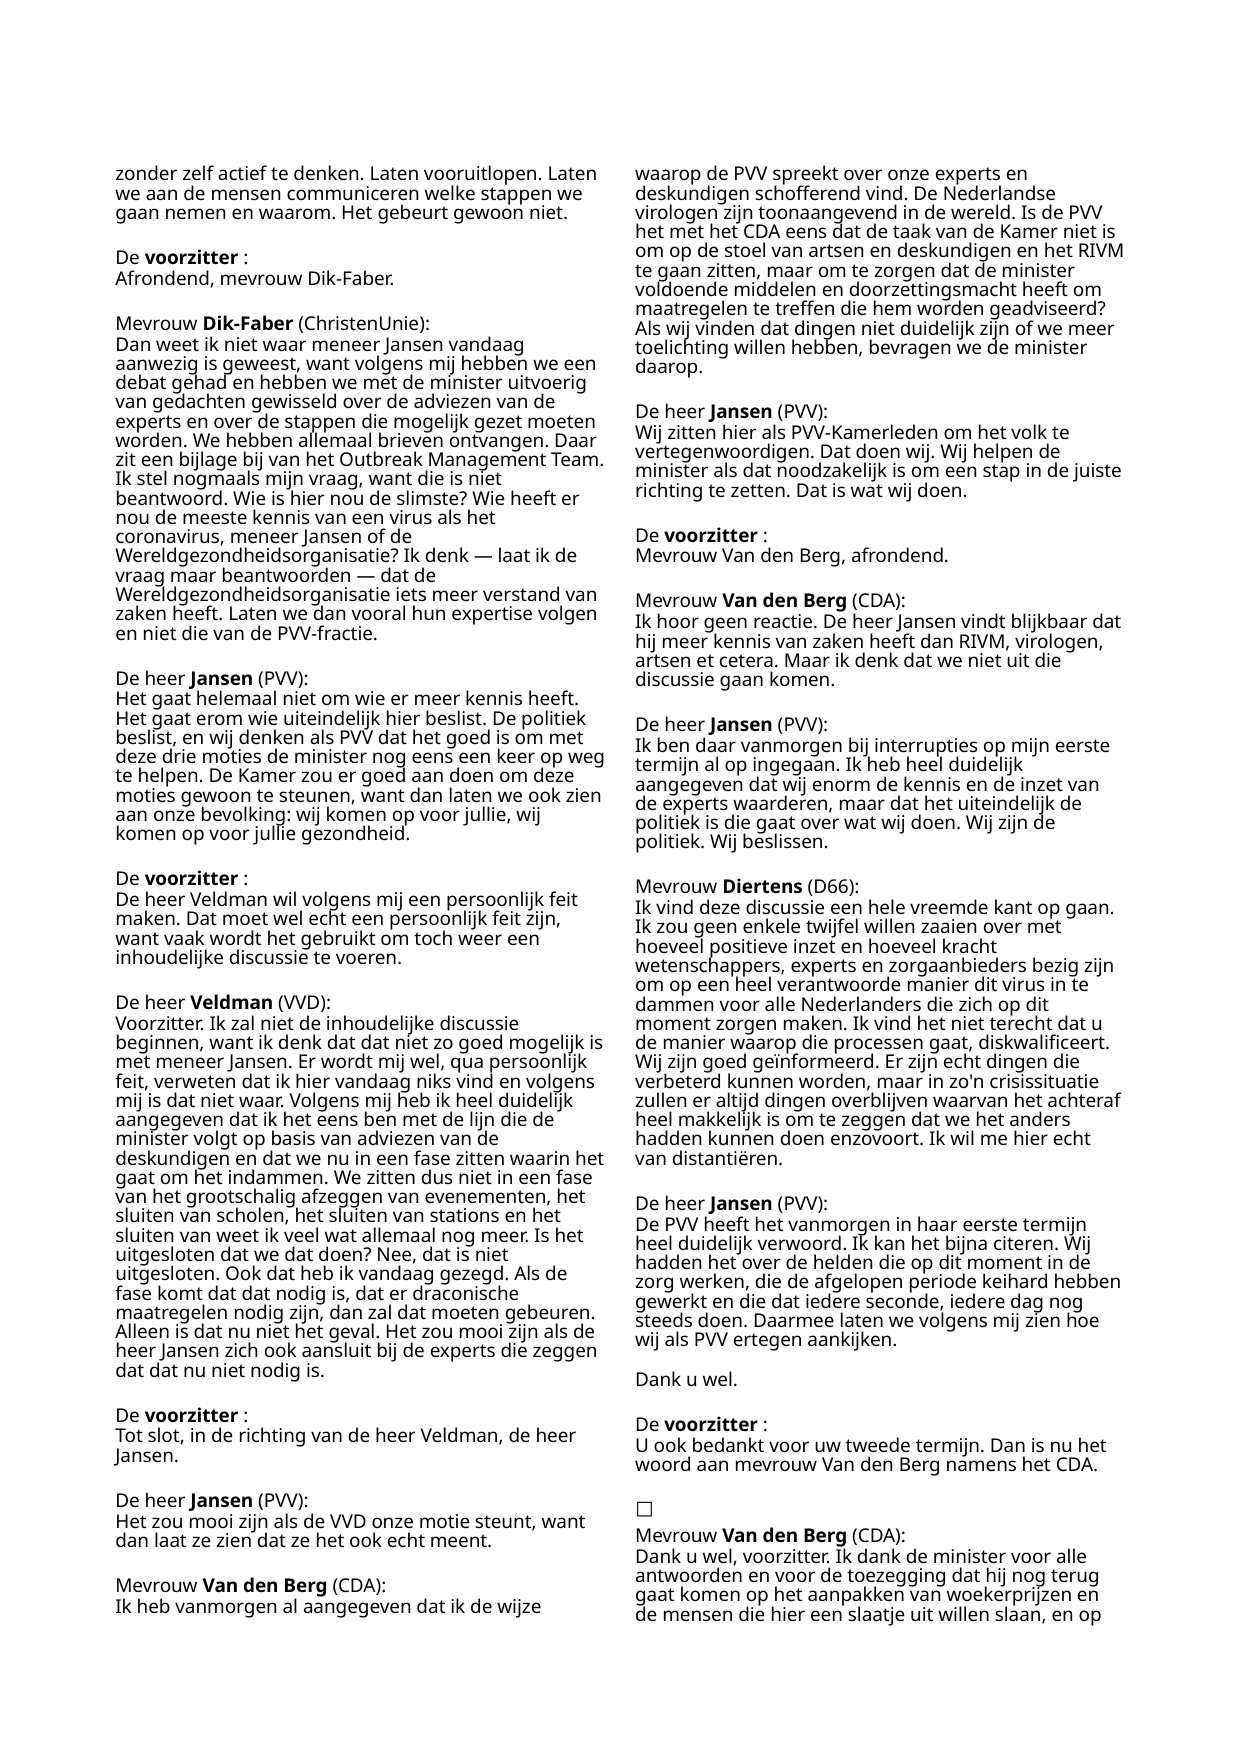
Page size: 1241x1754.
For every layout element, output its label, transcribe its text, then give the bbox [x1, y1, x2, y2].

text Het zou mooi zijn als de VVD onze motie steunt, want dan laat ze zien dat ze het ook echt meent. [115, 1513, 605, 1551]
text zonder zelf actief te denken. Laten vooruitlopen. Laten we aan de mensen communiceren welke stappen we gaan nemen en waarom. Het gebeurt gewoon niet. [115, 165, 605, 223]
text De voorzitter : [115, 1402, 605, 1427]
text Mevrouw Diertens (D66): [635, 873, 1125, 899]
text De voorzitter : [115, 865, 605, 891]
text Mevrouw Van den Berg, afrondend. [635, 547, 1125, 567]
text Mevrouw Van den Berg (CDA): [635, 588, 1125, 613]
text De heer Jansen (PVV): [635, 398, 1125, 424]
text Dan weet ik niet waar meneer Jansen vandaag aanwezig is geweest, want volgens mij hebben we een debat gehad en hebben we met de minister uitvoerig van gedachten gewisseld over de adviezen van de experts en over de stappen die mogelijk gezet moeten worden. We hebben allemaal brieven ontvangen. Daar zit een bijlage bij van het Outbreak Management Team. Ik stel nogmaals mijn vraag, want die is niet beantwoord. Wie is hier nou de slimste? Wie heeft er nou de meeste kennis van een virus als het coronavirus, meneer Jansen of de Wereldgezondheidsorganisatie? Ik denk — laat ik de vraag maar beantwoorden — dat de Wereldgezondheidsorganisatie iets meer verstand van zaken heeft. Laten we dan vooral hun expertise volgen en niet die van de PVV-fractie. [115, 336, 605, 644]
text Ik heb vanmorgen al aangegeven dat ik de wijze [115, 1598, 605, 1617]
text De voorzitter : [115, 244, 605, 270]
text U ook bedankt voor uw tweede termijn. Dan is nu het woord aan mevrouw Van den Berg namens het CDA. [635, 1437, 1125, 1476]
text Het gaat helemaal niet om wie er meer kennis heeft. Het gaat erom wie uiteindelijk hier beslist. De politiek beslist, en wij denken als PVV dat het goed is om met deze drie moties de minister nog eens een keer op weg te helpen. De Kamer zou er goed aan doen om deze moties gewoon te steunen, want dan laten we ook zien aan onze bevolking: wij komen op voor jullie, wij komen op voor jullie gezondheid. [115, 690, 605, 844]
text Dank u wel, voorzitter. Ik dank de minister voor alle antwoorden en voor de toezegging dat hij nog terug gaat komen op het aanpakken van woekerprijzen en de mensen die hier een slaatje uit willen slaan, en op [635, 1548, 1125, 1625]
text De heer Jansen (PVV): [115, 1487, 605, 1513]
text Ik ben daar vanmorgen bij interrupties op mijn eerste termijn al op ingegaan. Ik heb heel duidelijk aangegeven dat wij enorm de kennis en de inzet van de experts waarderen, maar dat het uiteindelijk de politiek is die gaat over wat wij doen. Wij zijn de politiek. Wij beslissen. [635, 737, 1125, 853]
text De voorzitter : [635, 1411, 1125, 1437]
text Ik hoor geen reactie. De heer Jansen vindt blijkbaar dat hij meer kennis van zaken heeft dan RIVM, virologen, artsen et cetera. Maar ik denk dat we niet uit die discussie gaan komen. [635, 613, 1125, 690]
text De PVV heeft het vanmorgen in haar eerste termijn heel duidelijk verwoord. Ik kan het bijna citeren. Wij hadden het over de helden die op dit moment in de zorg werken, die de afgelopen periode keihard hebben gewerkt en die dat iedere seconde, iedere dag nog steeds doen. Daarmee laten we volgens mij zien hoe wij als PVV ertegen aankijken. [635, 1216, 1125, 1350]
text Mevrouw Van den Berg (CDA): [635, 1522, 1125, 1548]
text Dank u wel. [635, 1371, 1125, 1390]
text Mevrouw Van den Berg (CDA): [115, 1572, 605, 1598]
text De heer Jansen (PVV): [635, 1190, 1125, 1216]
text ⬜ [635, 1496, 1125, 1522]
text De voorzitter : [635, 522, 1125, 547]
text Ik vind deze discussie een hele vreemde kant op gaan. Ik zou geen enkele twijfel willen zaaien over met hoeveel positieve inzet en hoeveel kracht wetenschappers, experts en zorgaanbieders bezig zijn om op een heel verantwoorde manier dit virus in te dammen voor alle Nederlanders die zich op dit moment zorgen maken. Ik vind het niet terecht dat u de manier waarop die processen gaat, diskwalificeert. Wij zijn goed geïnformeerd. Er zijn echt dingen die verbeterd kunnen worden, maar in zo'n crisissituatie zullen er altijd dingen overblijven waarvan het achteraf heel makkelijk is om te zeggen dat we het anders hadden kunnen doen enzovoort. Ik wil me hier echt van distantiëren. [635, 899, 1125, 1169]
text Tot slot, in de richting van de heer Veldman, de heer Jansen. [115, 1427, 605, 1466]
text De heer Jansen (PVV): [635, 711, 1125, 737]
text De heer Veldman (VVD): [115, 989, 605, 1015]
text Voorzitter. Ik zal niet de inhoudelijke discussie beginnen, want ik denk dat dat niet zo goed mogelijk is met meneer Jansen. Er wordt mij wel, qua persoonlijk feit, verweten dat ik hier vandaag niks vind en volgens mij is dat niet waar. Volgens mij heb ik heel duidelijk aangegeven dat ik het eens ben met de lijn die de minister volgt op basis van adviezen van de deskundigen en dat we nu in een fase zitten waarin het gaat om het indammen. We zitten dus niet in een fase van het grootschalig afzeggen van evenementen, het sluiten van scholen, het sluiten van stations en het sluiten van weet ik veel wat allemaal nog meer. Is het uitgesloten dat we dat doen? Nee, dat is niet uitgesloten. Ook dat heb ik vandaag gezegd. Als de fase komt dat dat nodig is, dat er draconische maatregelen nodig zijn, dan zal dat moeten gebeuren. Alleen is dat nu niet het geval. Het zou mooi zijn als de heer Jansen zich ook aansluit bij de experts die zeggen dat dat nu niet nodig is. [115, 1015, 605, 1381]
text Wij zitten hier als PVV-Kamerleden om het volk te vertegenwoordigen. Dat doen wij. Wij helpen de minister als dat noodzakelijk is om een stap in de juiste richting te zetten. Dat is wat wij doen. [635, 424, 1125, 501]
text Afrondend, mevrouw Dik-Faber. [115, 270, 605, 289]
text waarop de PVV spreekt over onze experts en deskundigen schofferend vind. De Nederlandse virologen zijn toonaangevend in de wereld. Is de PVV het met het CDA eens dat de taak van de Kamer niet is om op de stoel van artsen en deskundigen en het RIVM te gaan zitten, maar om te zorgen dat de minister voldoende middelen en doorzettingsmacht heeft om maatregelen te treffen die hem worden geadviseerd? Als wij vinden dat dingen niet duidelijk zijn of we meer toelichting willen hebben, bevragen we de minister daarop. [635, 165, 1125, 377]
text De heer Jansen (PVV): [115, 665, 605, 690]
text De heer Veldman wil volgens mij een persoonlijk feit maken. Dat moet wel echt een persoonlijk feit zijn, want vaak wordt het gebruikt om toch weer een inhoudelijke discussie te voeren. [115, 891, 605, 968]
text Mevrouw Dik-Faber (ChristenUnie): [115, 310, 605, 336]
